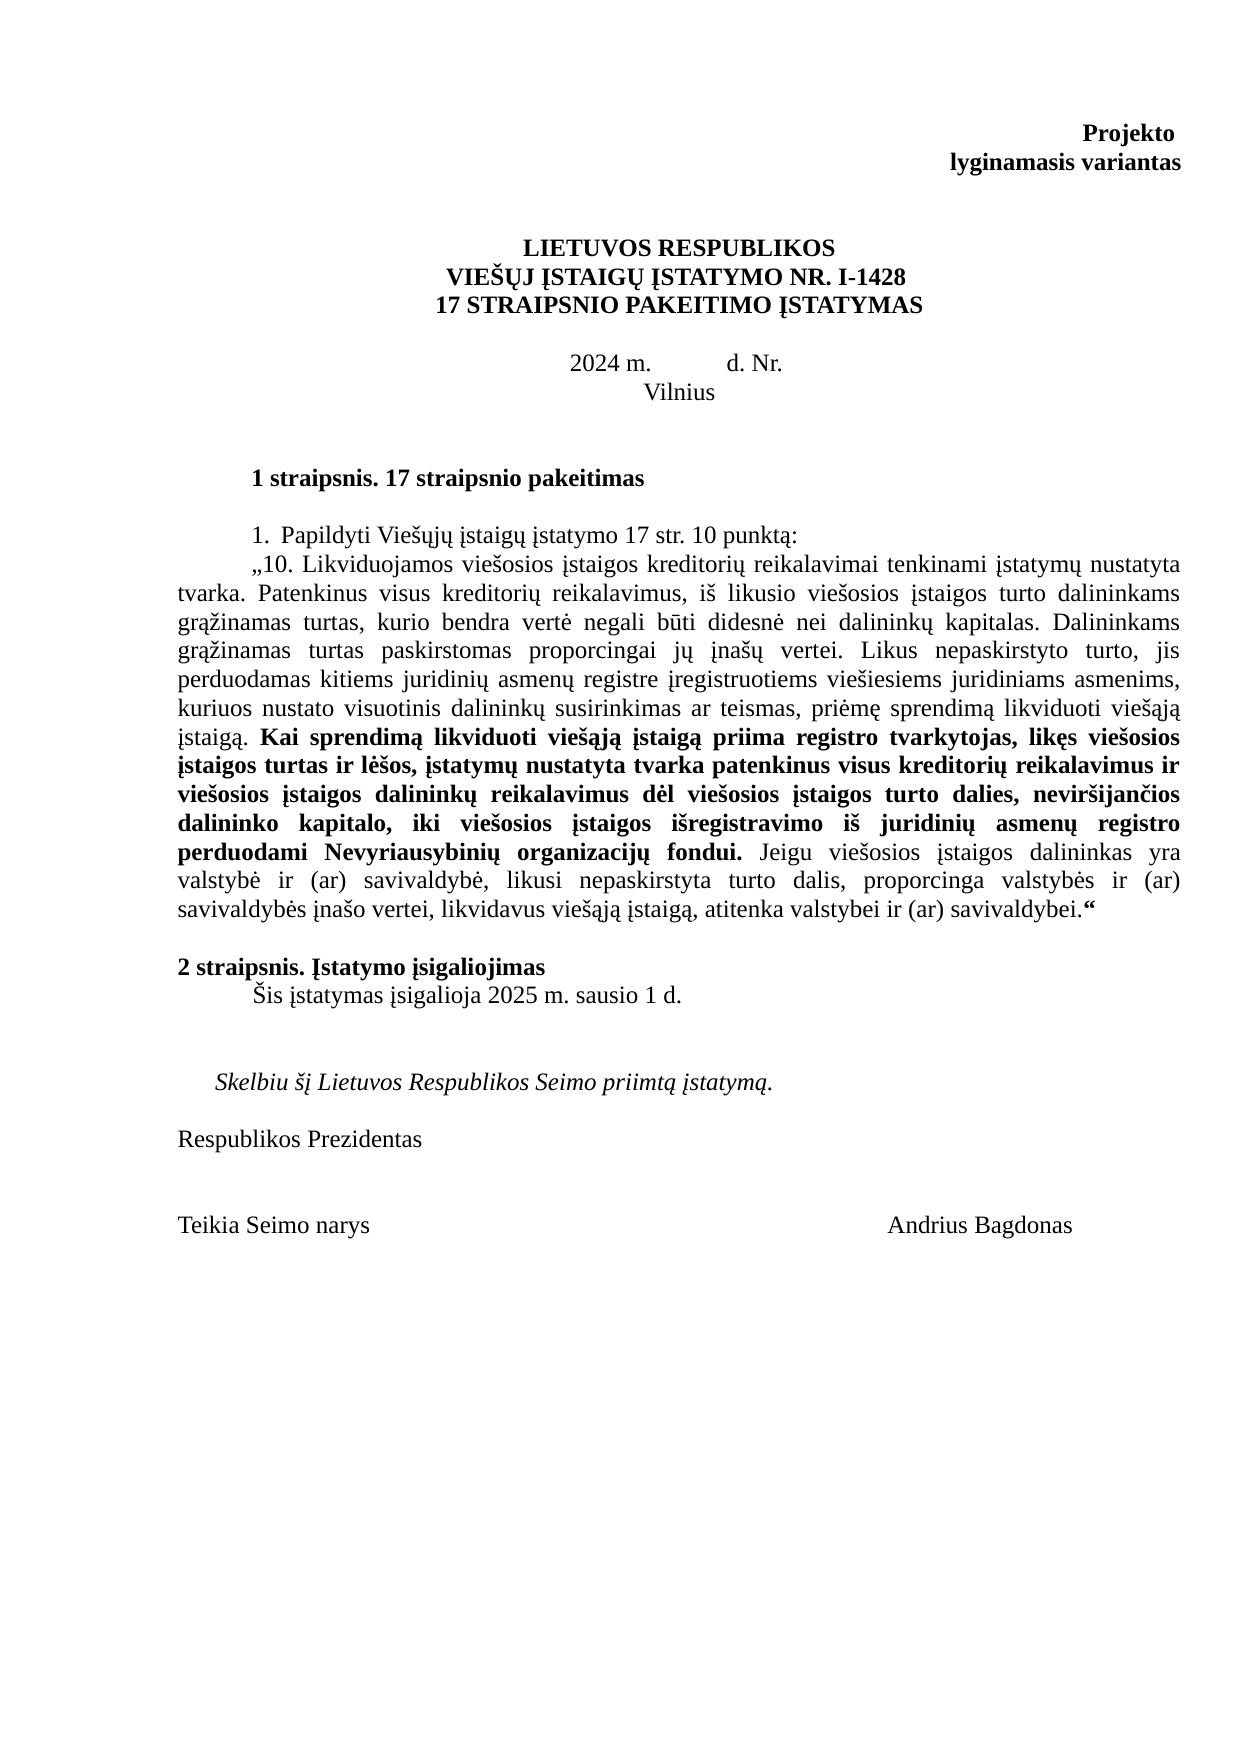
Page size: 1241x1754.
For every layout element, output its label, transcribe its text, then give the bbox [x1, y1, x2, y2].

text Projekto [177, 118, 1181, 147]
text „10. Likviduojamos viešosios įstaigos kreditorių reikalavimai tenkinami įstatymų nustatyta tvarka. Patenkinus visus kreditorių reikalavimus, iš likusio viešosios įstaigos turto dalininkams grąžinamas turtas, kurio bendra vertė negali būti didesnė nei dalininkų kapitalas. Dalininkams grąžinamas turtas paskirstomas proporcingai jų įnašų vertei. Likus nepaskirstyto turto, jis perduodamas kitiems juridinių asmenų registre įregistruotiems viešiesiems juridiniams asmenims, kuriuos nustato visuotinis dalininkų susirinkimas ar teismas, priėmę sprendimą likviduoti viešąją įstaigą. Kai sprendimą likviduoti viešąją įstaigą priima registro tvarkytojas, likęs viešosios įstaigos turtas ir lėšos, įstatymų nustatyta tvarka patenkinus visus kreditorių reikalavimus ir viešosios įstaigos dalininkų reikalavimus dėl viešosios įstaigos turto dalies, neviršijančios dalininko kapitalo, iki viešosios įstaigos išregistravimo iš juridinių asmenų registro perduodami Nevyriausybinių organizacijų fondui. Jeigu viešosios įstaigos dalininkas yra valstybė ir (ar) savivaldybė, likusi nepaskirstyta turto dalis, proporcinga valstybės ir (ar) savivaldybės įnašo vertei, likvidavus viešąją įstaigą, atitenka valstybei ir (ar) savivaldybei.“ [177, 549, 1181, 923]
text Teikia Seimo narys Andrius Bagdonas [177, 1211, 1181, 1239]
text Respublikos Prezidentas [177, 1124, 1181, 1153]
text 2 straipsnis. Įstatymo įsigaliojimas [177, 952, 1181, 981]
text 17 STRAIPSNIO PAKEITIMO ĮSTATYMAS [177, 291, 1181, 319]
text Vilnius [177, 377, 1181, 406]
text VIEŠŲJ ĮSTAIGŲ ĮSTATYMO NR. I-1428 [177, 262, 1181, 291]
text 2024 m. d. Nr. [177, 348, 1181, 377]
text lyginamasis variantas [177, 147, 1181, 176]
list Šis įstatymas įsigalioja 2025 m. sausio 1 d. [252, 981, 1181, 1009]
list Papildyti Viešųjų įstaigų įstatymo 17 str. 10 punktą: [177, 521, 1181, 549]
text Skelbiu šį Lietuvos Respublikos Seimo priimtą įstatymą. [177, 1067, 1181, 1096]
text LIETUVOS RESPUBLIKOS [177, 233, 1181, 262]
text 1 straipsnis. 17 straipsnio pakeitimas [177, 463, 1181, 492]
